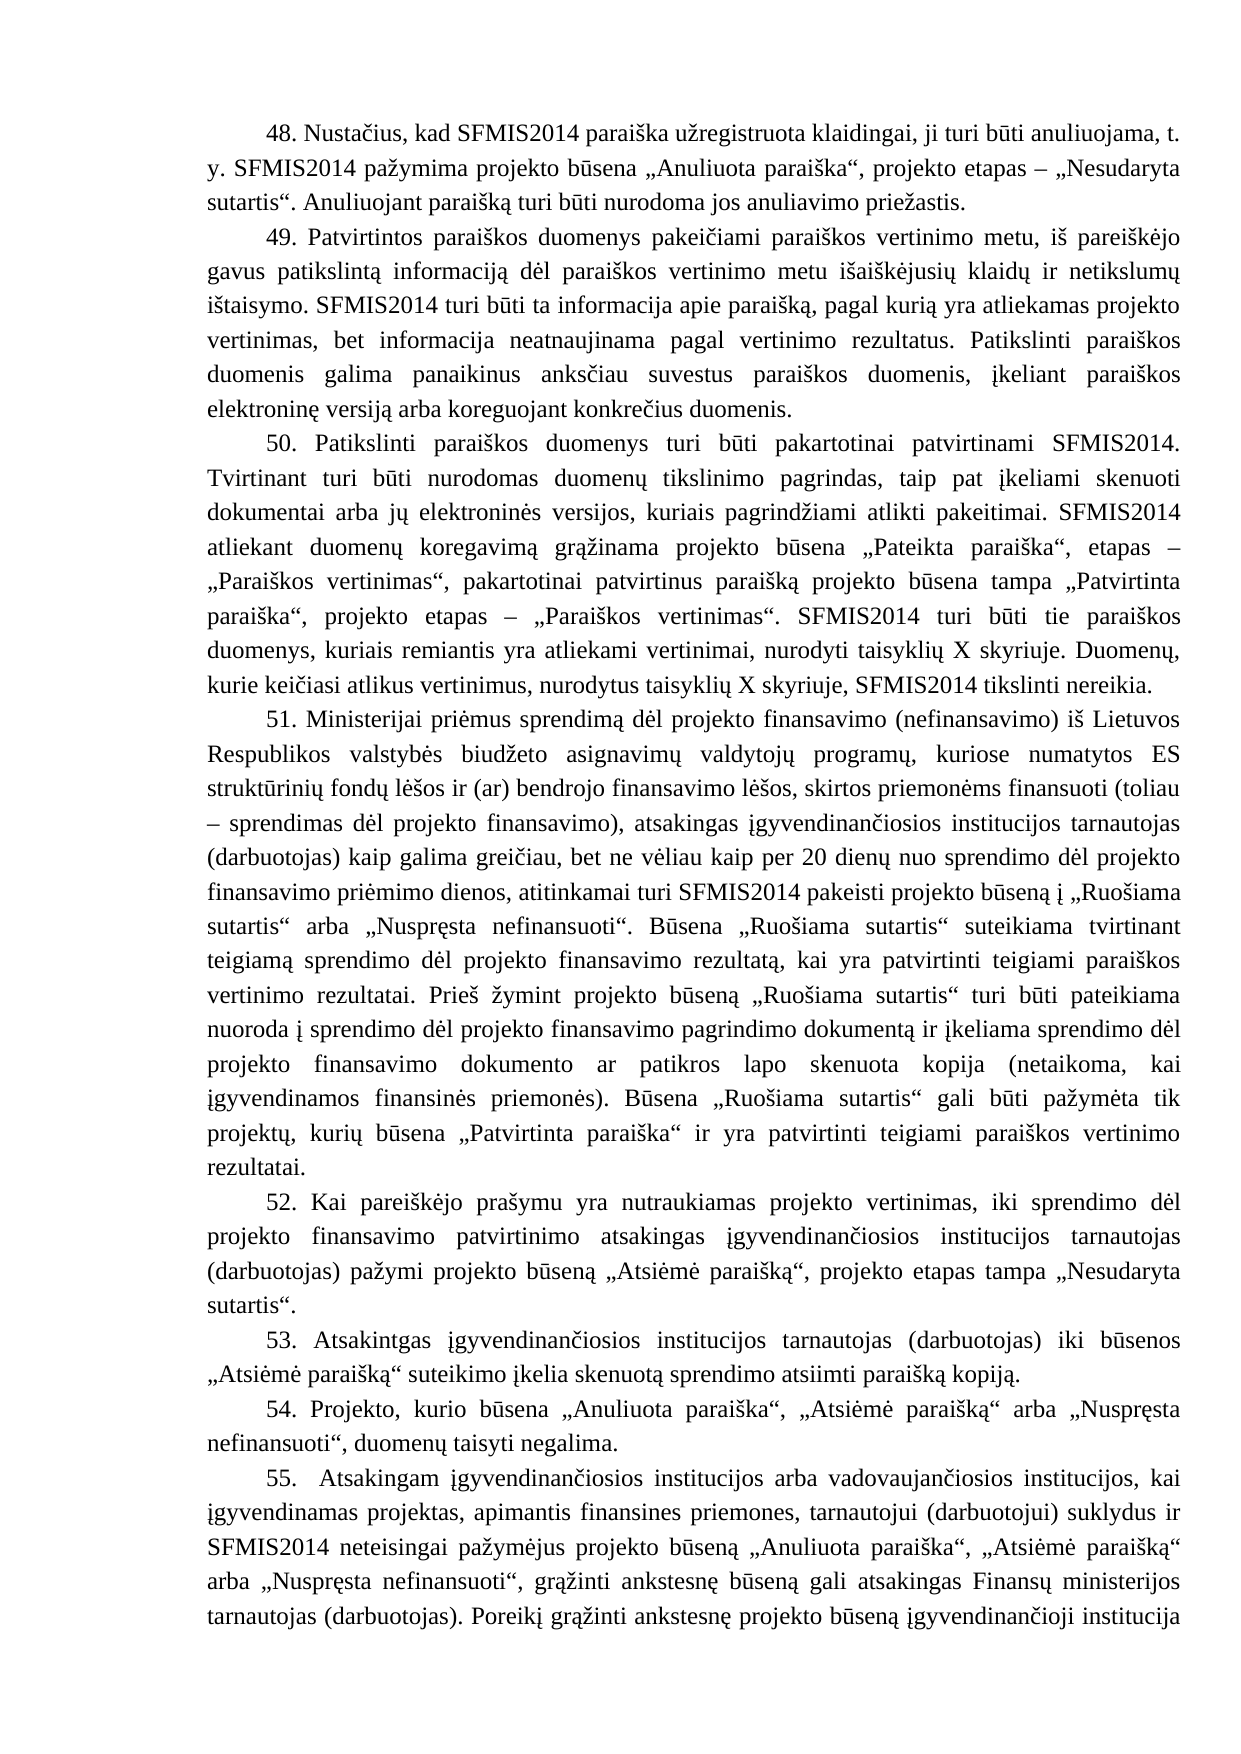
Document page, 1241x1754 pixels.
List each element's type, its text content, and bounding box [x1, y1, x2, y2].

text 55. Atsakingam įgyvendinančiosios institucijos arba vadovaujančiosios institucijos, kai įgyvendinamas projektas, apimantis finansines priemones, tarnautojui (darbuotojui) suklydus ir SFMIS2014 neteisingai pažymėjus projekto būseną „Anuliuota paraiška“, „Atsiėmė paraišką“ arba „Nuspręsta nefinansuoti“, grąžinti ankstesnę būseną gali atsakingas Finansų ministerijos tarnautojas (darbuotojas). Poreikį grąžinti ankstesnę projekto būseną įgyvendinančioji institucija [207, 1463, 1181, 1629]
text 54. Projekto, kurio būsena „Anuliuota paraiška“, „Atsiėmė paraišką“ arba „Nuspręsta nefinansuoti“, duomenų taisyti negalima. [207, 1394, 1181, 1457]
text 48. Nustačius, kad SFMIS2014 paraiška užregistruota klaidingai, ji turi būti anuliuojama, t. y. SFMIS2014 pažymima projekto būsena „Anuliuota paraiška“, projekto etapas – „Nesudaryta sutartis“. Anuliuojant paraišką turi būti nurodoma jos anuliavimo priežastis. [207, 118, 1181, 216]
text 50. Patikslinti paraiškos duomenys turi būti pakartotinai patvirtinami SFMIS2014. Tvirtinant turi būti nurodomas duomenų tikslinimo pagrindas, taip pat įkeliami skenuoti dokumentai arba jų elektroninės versijos, kuriais pagrindžiami atlikti pakeitimai. SFMIS2014 atliekant duomenų koregavimą grąžinama projekto būsena „Pateikta paraiška“, etapas – „Paraiškos vertinimas“, pakartotinai patvirtinus paraišką projekto būsena tampa „Patvirtinta paraiška“, projekto etapas – „Paraiškos vertinimas“. SFMIS2014 turi būti tie paraiškos duomenys, kuriais remiantis yra atliekami vertinimai, nurodyti taisyklių X skyriuje. Duomenų, kurie keičiasi atlikus vertinimus, nurodytus taisyklių X skyriuje, SFMIS2014 tikslinti nereikia. [207, 428, 1181, 698]
text 51. Ministerijai priėmus sprendimą dėl projekto finansavimo (nefinansavimo) iš Lietuvos Respublikos valstybės biudžeto asignavimų valdytojų programų, kuriose numatytos ES struktūrinių fondų lėšos ir (ar) bendrojo finansavimo lėšos, skirtos priemonėms finansuoti (toliau – sprendimas dėl projekto finansavimo), atsakingas įgyvendinančiosios institucijos tarnautojas (darbuotojas) kaip galima greičiau, bet ne vėliau kaip per 20 dienų nuo sprendimo dėl projekto finansavimo priėmimo dienos, atitinkamai turi SFMIS2014 pakeisti projekto būseną į „Ruošiama sutartis“ arba „Nuspręsta nefinansuoti“. Būsena „Ruošiama sutartis“ suteikiama tvirtinant teigiamą sprendimo dėl projekto finansavimo rezultatą, kai yra patvirtinti teigiami paraiškos vertinimo rezultatai. Prieš žymint projekto būseną „Ruošiama sutartis“ turi būti pateikiama nuoroda į sprendimo dėl projekto finansavimo pagrindimo dokumentą ir įkeliama sprendimo dėl projekto finansavimo dokumento ar patikros lapo skenuota kopija (netaikoma, kai įgyvendinamos finansinės priemonės). Būsena „Ruošiama sutartis“ gali būti pažymėta tik projektų, kurių būsena „Patvirtinta paraiška“ ir yra patvirtinti teigiami paraiškos vertinimo rezultatai. [207, 704, 1181, 1181]
text 52. Kai pareiškėjo prašymu yra nutraukiamas projekto vertinimas, iki sprendimo dėl projekto finansavimo patvirtinimo atsakingas įgyvendinančiosios institucijos tarnautojas (darbuotojas) pažymi projekto būseną „Atsiėmė paraišką“, projekto etapas tampa „Nesudaryta sutartis“. [207, 1187, 1181, 1319]
text 53. Atsakintgas įgyvendinančiosios institucijos tarnautojas (darbuotojas) iki būsenos „Atsiėmė paraišką“ suteikimo įkelia skenuotą sprendimo atsiimti paraišką kopiją. [207, 1325, 1181, 1388]
text 49. Patvirtintos paraiškos duomenys pakeičiami paraiškos vertinimo metu, iš pareiškėjo gavus patikslintą informaciją dėl paraiškos vertinimo metu išaiškėjusių klaidų ir netikslumų ištaisymo. SFMIS2014 turi būti ta informacija apie paraišką, pagal kurią yra atliekamas projekto vertinimas, bet informacija neatnaujinama pagal vertinimo rezultatus. Patikslinti paraiškos duomenis galima panaikinus anksčiau suvestus paraiškos duomenis, įkeliant paraiškos elektroninę versiją arba koreguojant konkrečius duomenis. [207, 222, 1181, 423]
